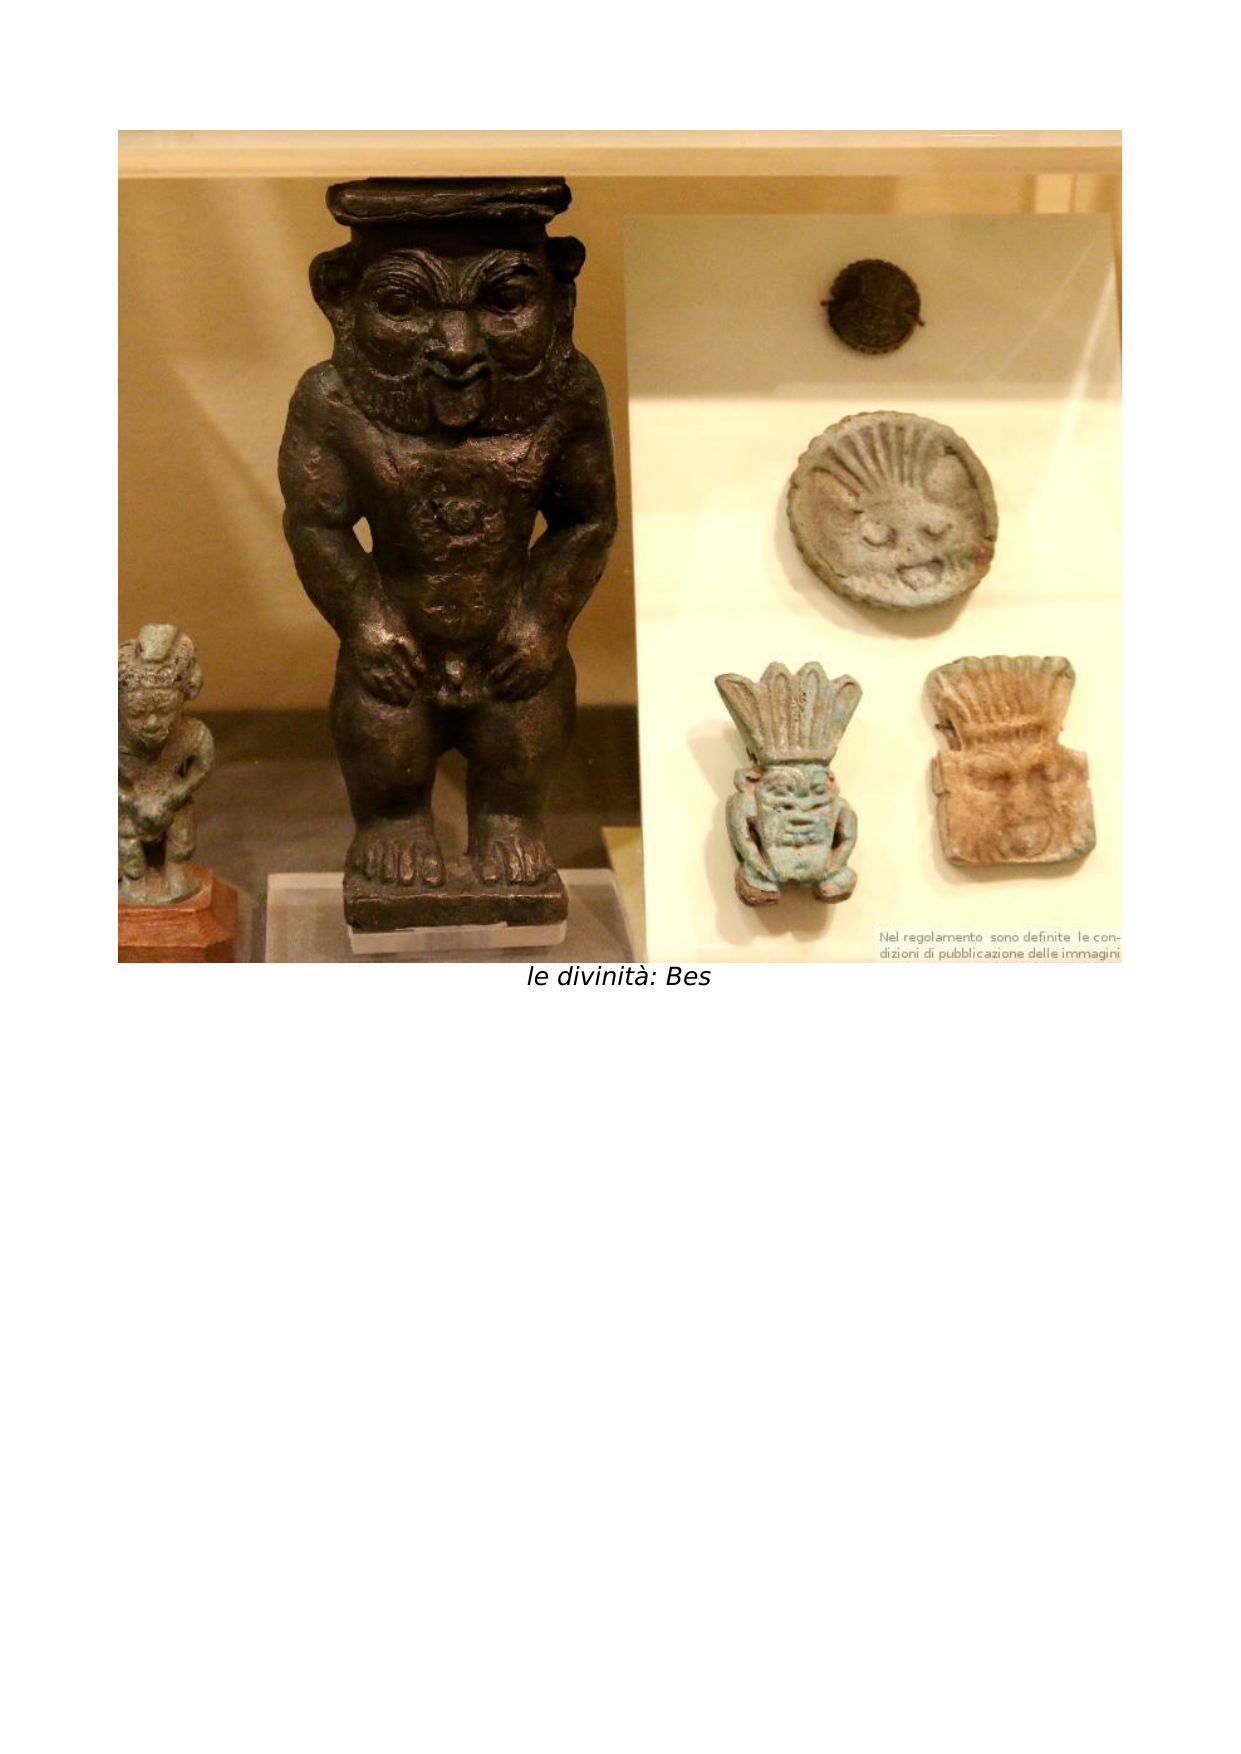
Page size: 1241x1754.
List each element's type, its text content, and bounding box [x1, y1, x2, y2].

text le divinità: Bes [118, 963, 1122, 992]
picture [118, 130, 1123, 963]
